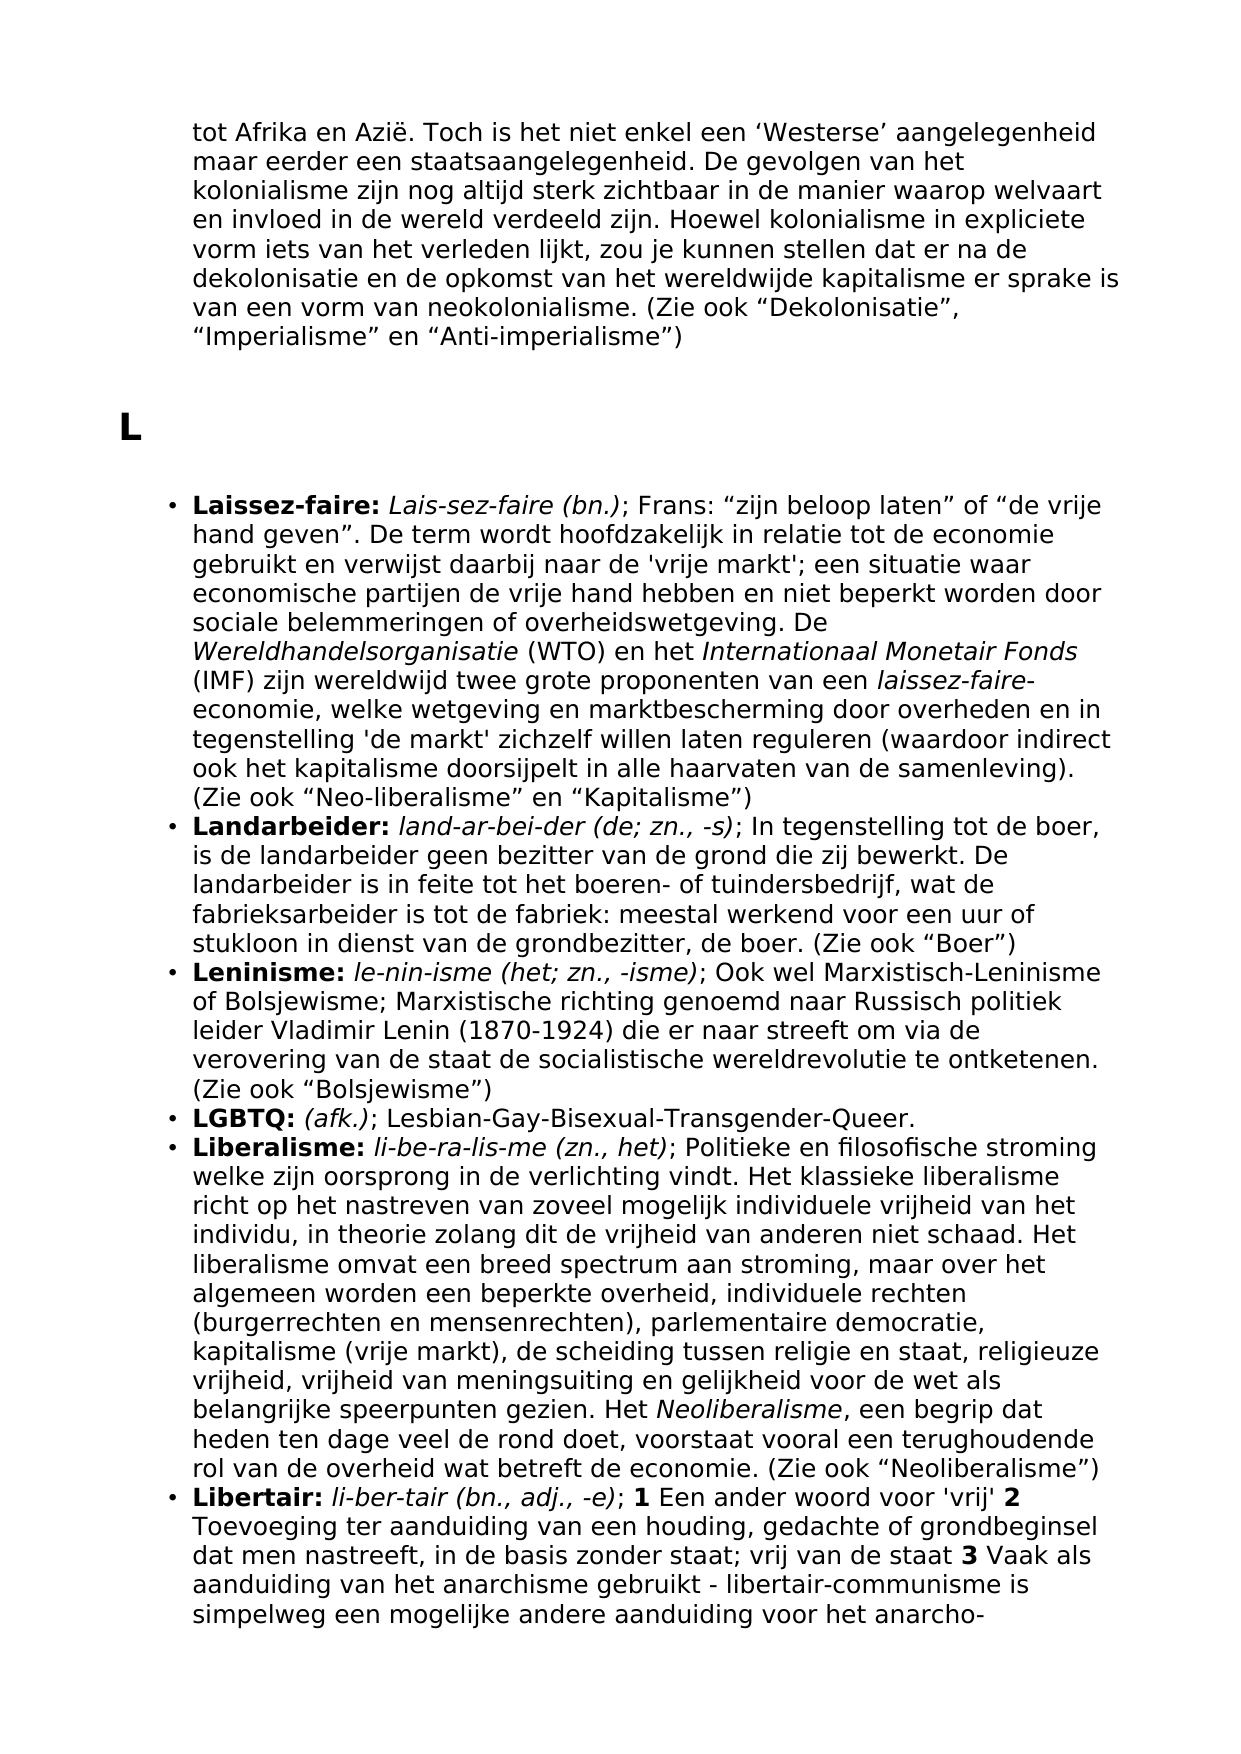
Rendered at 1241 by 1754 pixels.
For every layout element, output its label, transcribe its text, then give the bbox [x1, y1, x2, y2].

subtitle L [118, 406, 1122, 449]
list tot Afrika en Azië. Toch is het niet enkel een ‘Westerse’ aangelegenheid maar eerder een staatsaangelegenheid. De gevolgen van het kolonialisme zijn nog altijd sterk zichtbaar in de manier waarop welvaart en invloed in de wereld verdeeld zijn. Hoewel kolonialisme in expliciete vorm iets van het verleden lijkt, zou je kunnen stellen dat er na de dekolonisatie en de opkomst van het wereldwijde kapitalisme er sprake is van een vorm van neokolonialisme. (Zie ook “Dekolonisatie”, “Imperialisme” en “Anti-imperialisme”) [177, 118, 1122, 351]
list LGBTQ: (afk.); Lesbian-Gay-Bisexual-Transgender-Queer. [177, 1104, 1122, 1133]
list Laissez-faire: Lais-sez-faire (bn.); Frans: “zijn beloop laten” of “de vrije hand geven”. De term wordt hoofdzakelijk in relatie tot de economie gebruikt en verwijst daarbij naar de 'vrije markt'; een situatie waar economische partijen de vrije hand hebben en niet beperkt worden door sociale belemmeringen of overheidswetgeving. De Wereldhandelsorganisatie (WTO) en het Internationaal Monetair Fonds (IMF) zijn wereldwijd twee grote proponenten van een laissez-faire-economie, welke wetgeving en marktbescherming door overheden en in tegenstelling 'de markt' zichzelf willen laten reguleren (waardoor indirect ook het kapitalisme doorsijpelt in alle haarvaten van de samenleving). (Zie ook “Neo-liberalisme” en “Kapitalisme”) [177, 492, 1122, 812]
list Liberalisme: li-be-ra-lis-me (zn., het); Politieke en filosofische stroming welke zijn oorsprong in de verlichting vindt. Het klassieke liberalisme richt op het nastreven van zoveel mogelijk individuele vrijheid van het individu, in theorie zolang dit de vrijheid van anderen niet schaad. Het liberalisme omvat een breed spectrum aan stroming, maar over het algemeen worden een beperkte overheid, individuele rechten (burgerrechten en mensenrechten), parlementaire democratie, kapitalisme (vrije markt), de scheiding tussen religie en staat, religieuze vrijheid, vrijheid van meningsuiting en gelijkheid voor de wet als belangrijke speerpunten gezien. Het Neoliberalisme, een begrip dat heden ten dage veel de rond doet, voorstaat vooral een terughoudende rol van de overheid wat betreft de economie. (Zie ook “Neoliberalisme”) [177, 1133, 1122, 1483]
list Libertair: li-ber-tair (bn., adj., -e); 1 Een ander woord voor 'vrij' 2 Toevoeging ter aanduiding van een houding, gedachte of grondbeginsel dat men nastreeft, in de basis zonder staat; vrij van de staat 3 Vaak als aanduiding van het anarchisme gebruikt - libertair-communisme is simpelweg een mogelijke andere aanduiding voor het anarcho- [177, 1483, 1122, 1629]
list Leninisme: le-nin-isme (het; zn., -isme); Ook wel Marxistisch-Leninisme of Bolsjewisme; Marxistische richting genoemd naar Russisch politiek leider Vladimir Lenin (1870-1924) die er naar streeft om via de verovering van de staat de socialistische wereldrevolutie te ontketenen. (Zie ook “Bolsjewisme”) [177, 958, 1122, 1104]
list Landarbeider: land-ar-bei-der (de; zn., -s); In tegenstelling tot de boer, is de landarbeider geen bezitter van de grond die zij bewerkt. De landarbeider is in feite tot het boeren- of tuindersbedrijf, wat de fabrieksarbeider is tot de fabriek: meestal werkend voor een uur of stukloon in dienst van de grondbezitter, de boer. (Zie ook “Boer”) [177, 812, 1122, 958]
